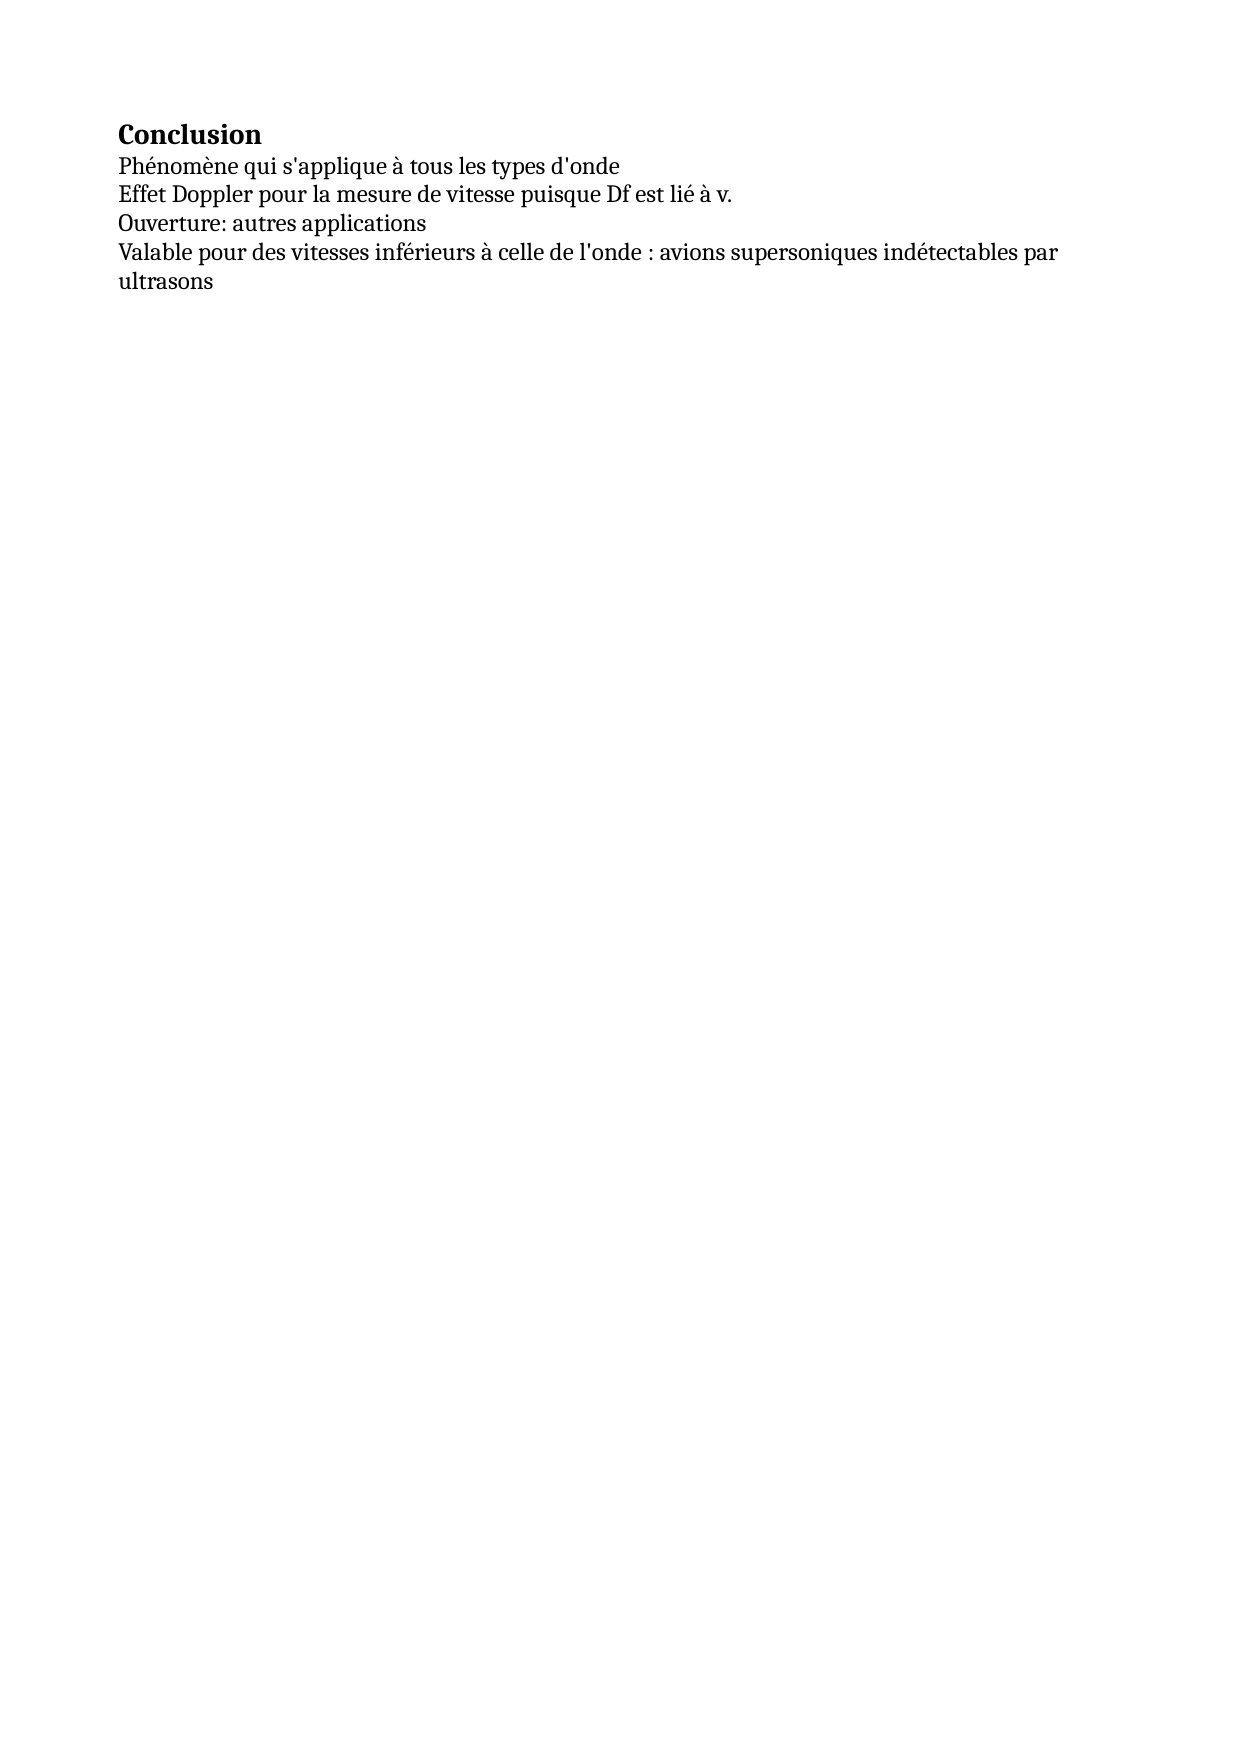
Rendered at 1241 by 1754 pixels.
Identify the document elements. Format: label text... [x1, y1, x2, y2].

text Valable pour des vitesses inférieurs à celle de l'onde : avions supersoniques indétectables par ultrasons [118, 238, 1122, 295]
text Phénomène qui s'applique à tous les types d'onde [118, 152, 1122, 180]
text Conclusion [118, 118, 1122, 152]
text Ouverture: autres applications [118, 209, 1122, 238]
text Effet Doppler pour la mesure de vitesse puisque Df est lié à v. [118, 180, 1122, 209]
